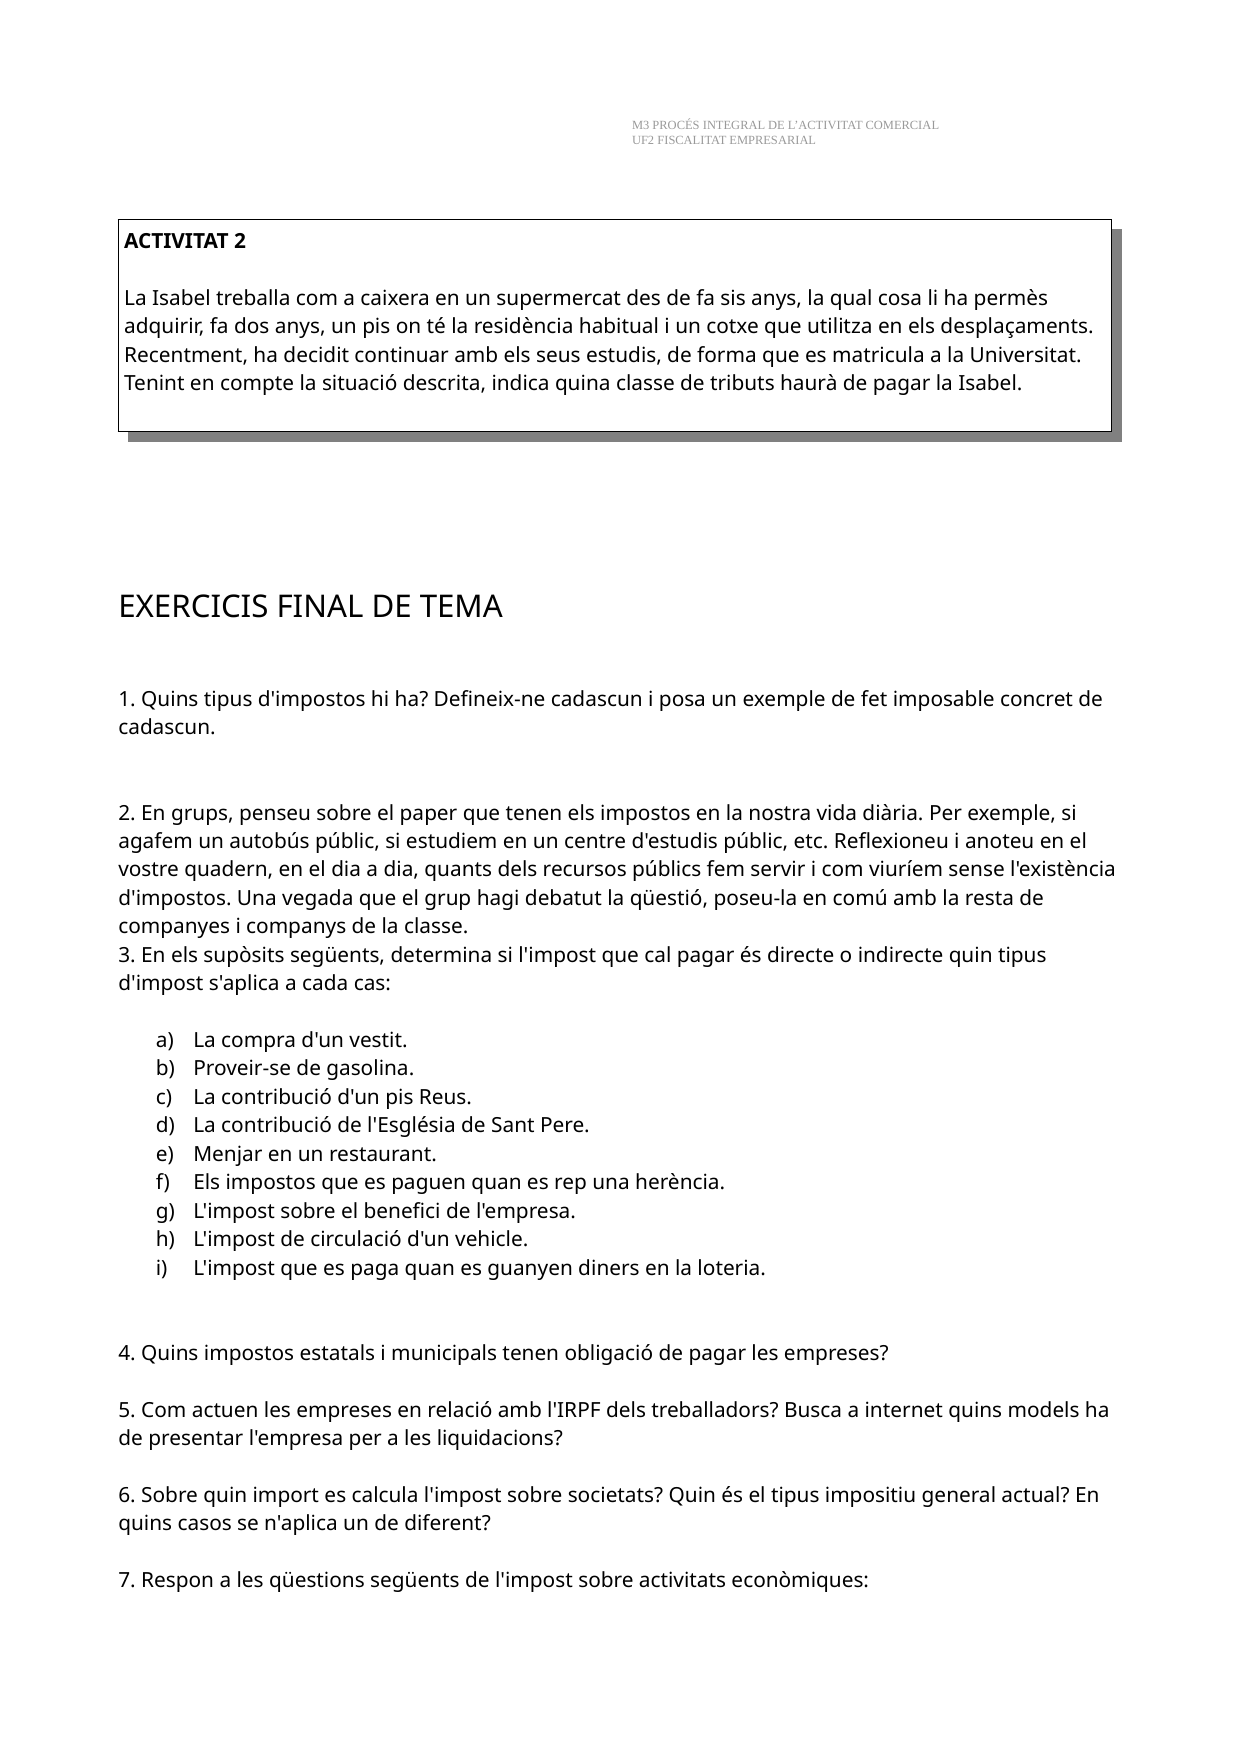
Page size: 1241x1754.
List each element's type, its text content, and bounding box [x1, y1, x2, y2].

table_header ACTIVITAT 2 La Isabel treballa com a caixera en un supermercat des de fa sis anys, la qual cosa li ha permès adquirir, fa dos anys, un pis on té la residència habitual i un cotxe que utilitza en els desplaçaments. Recentment, ha decidit continuar amb els seus estudis, de forma que es matricula a la Universitat. Tenint en compte la situació descrita, indica quina classe de tributs haurà de pagar la Isabel. [119, 220, 1111, 431]
text 2. En grups, penseu sobre el paper que tenen els impostos en la nostra vida diària. Per exemple, si agafem un autobús públic, si estudiem en un centre d'estudis públic, etc. Reflexioneu i anoteu en el vostre quadern, en el dia a dia, quants dels recursos públics fem servir i com viuríem sense l'existència d'impostos. Una vegada que el grup hagi debatut la qüestió, poseu-la en comú amb la resta de companyes i companys de la classe. [118, 798, 1122, 940]
text 5. Com actuen les empreses en relació amb l'IRPF dels treballadors? Busca a internet quins models ha de presentar l'empresa per a les liquidacions? [118, 1395, 1122, 1452]
list La contribució de l'Església de Sant Pere. [156, 1110, 1122, 1139]
list L'impost sobre el benefici de l'empresa. [156, 1196, 1122, 1224]
list Proveir-se de gasolina. [156, 1053, 1122, 1082]
list Els impostos que es paguen quan es rep una herència. [156, 1167, 1122, 1196]
text 6. Sobre quin import es calcula l'impost sobre societats? Quin és el tipus impositiu general actual? En quins casos se n'aplica un de diferent? [118, 1480, 1122, 1537]
list Menjar en un restaurant. [156, 1139, 1122, 1167]
text EXERCICIS FINAL DE TEMA [118, 584, 1122, 627]
list La compra d'un vestit. [156, 1025, 1122, 1053]
text 4. Quins impostos estatals i municipals tenen obligació de pagar les empreses? [118, 1338, 1122, 1366]
list La contribució d'un pis Reus. [156, 1082, 1122, 1110]
text 3. En els supòsits següents, determina si l'impost que cal pagar és directe o indirecte quin tipus d'impost s'aplica a cada cas: [118, 940, 1122, 997]
text 1. Quins tipus d'impostos hi ha? Defineix-ne cadascun i posa un exemple de fet imposable concret de cadascun. [118, 684, 1122, 741]
list L'impost que es paga quan es guanyen diners en la loteria. [156, 1253, 1122, 1281]
text 7. Respon a les qüestions següents de l'impost sobre activitats econòmiques: [118, 1565, 1122, 1594]
list L'impost de circulació d'un vehicle. [156, 1224, 1122, 1253]
